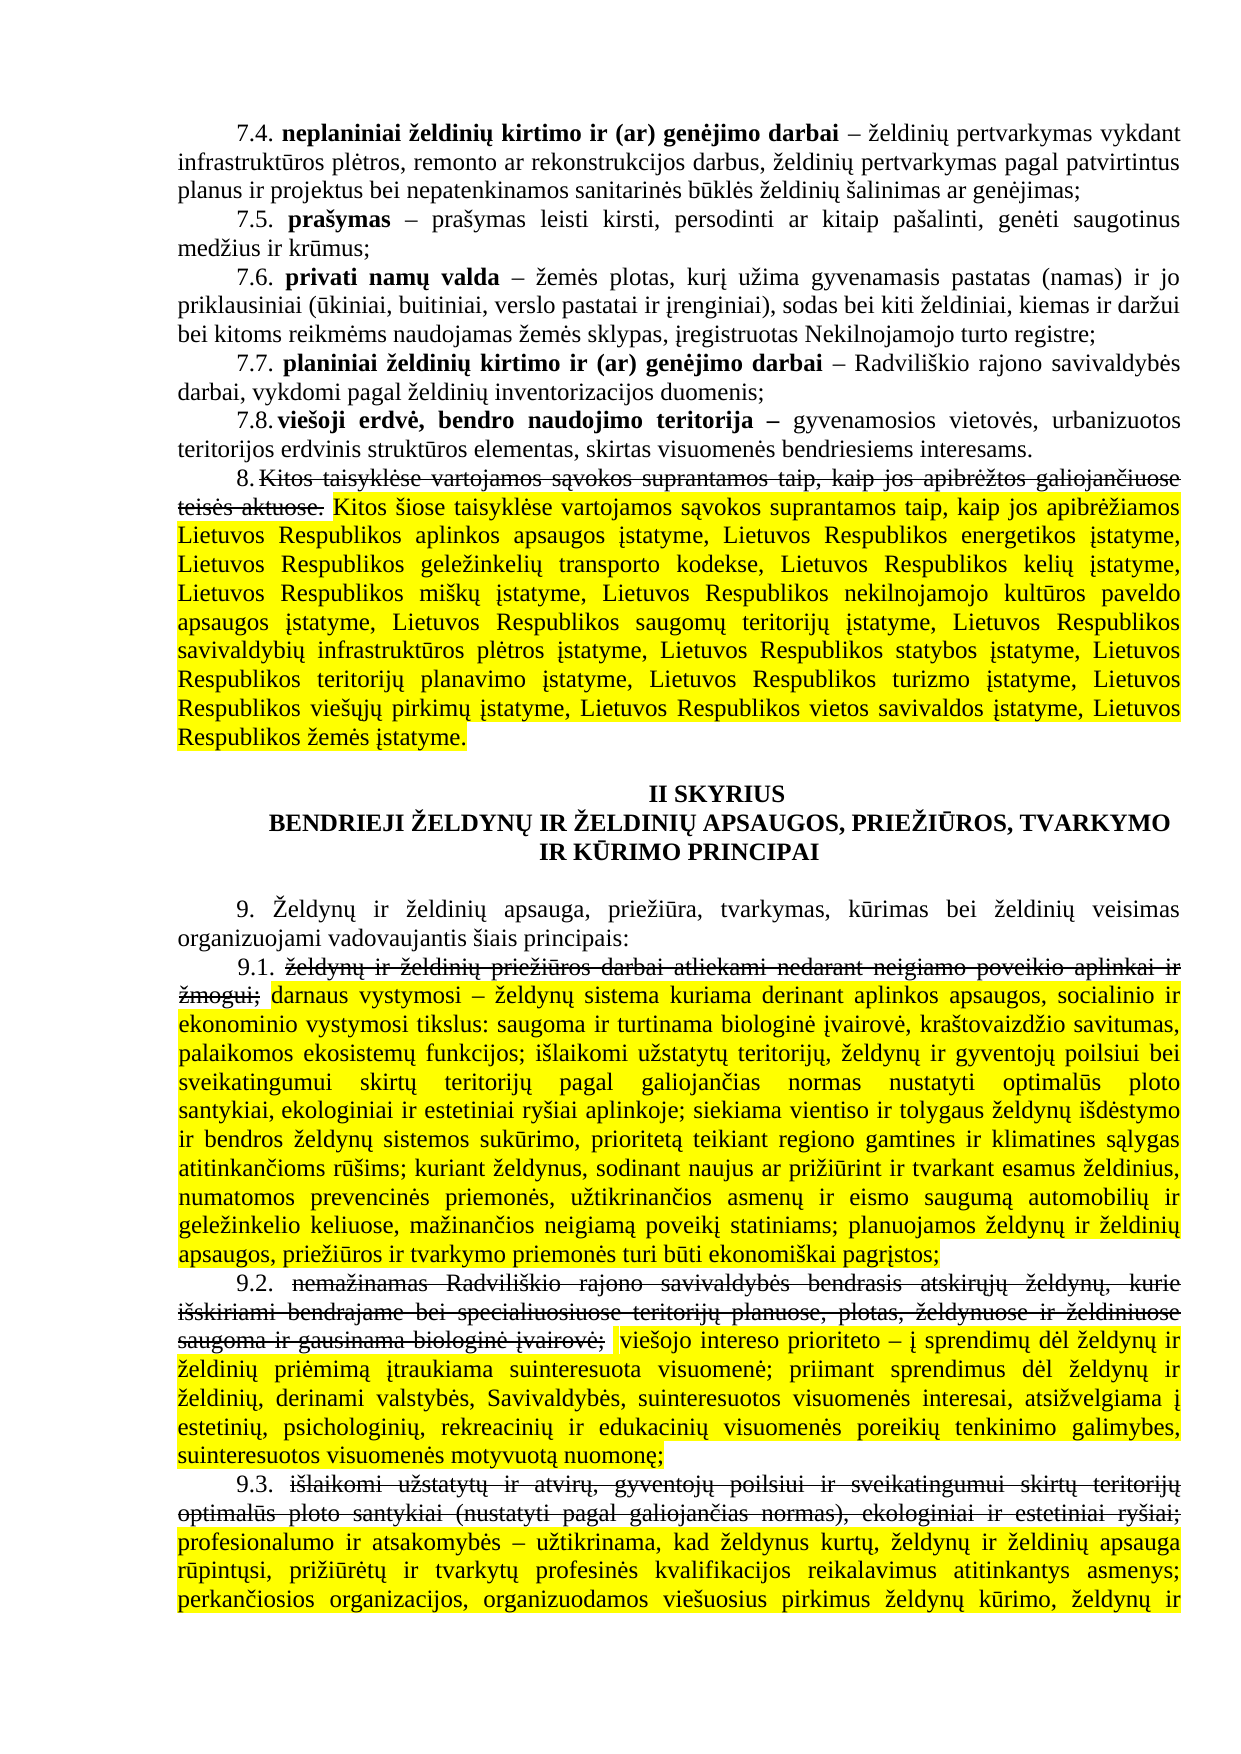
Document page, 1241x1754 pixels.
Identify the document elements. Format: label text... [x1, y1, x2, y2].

text 7.7. planiniai želdinių kirtimo ir (ar) genėjimo darbai – Radviliškio rajono savivaldybės darbai, vykdomi pagal želdinių inventorizacijos duomenis; [177, 348, 1181, 406]
text 9.1. želdynų ir želdinių priežiūros darbai atliekami nedarant neigiamo poveikio aplinkai ir žmogui; darnaus vystymosi – želdynų sistema kuriama derinant aplinkos apsaugos, socialinio ir ekonominio vystymosi tikslus: saugoma ir turtinama biologinė įvairovė, kraštovaizdžio savitumas, palaikomos ekosistemų funkcijos; išlaikomi užstatytų teritorijų, želdynų ir gyventojų poilsiui bei sveikatingumui skirtų teritorijų pagal galiojančias normas nustatyti optimalūs ploto santykiai, ekologiniai ir estetiniai ryšiai aplinkoje; siekiama vientiso ir tolygaus želdynų išdėstymo ir bendros želdynų sistemos sukūrimo, prioritetą teikiant regiono gamtines ir klimatines sąlygas atitinkančioms rūšims; kuriant želdynus, sodinant naujus ar prižiūrint ir tvarkant esamus želdinius, numatomos prevencinės priemonės, užtikrinančios asmenų ir eismo saugumą automobilių ir geležinkelio keliuose, mažinančios neigiamą poveikį statiniams; planuojamos želdynų ir želdinių apsaugos, priežiūros ir tvarkymo priemonės turi būti ekonomiškai pagrįstos; [178, 952, 1181, 1268]
text 9.2. nemažinamas Radviliškio rajono savivaldybės bendrasis atskirųjų želdynų, kurie išskiriami bendrajame bei specialiuosiuose teritorijų planuose, plotas, želdynuose ir želdiniuose saugoma ir gausinama biologinė įvairovė; viešojo intereso prioriteto – į sprendimų dėl želdynų ir želdinių priėmimą įtraukiama suinteresuota visuomenė; priimant sprendimus dėl želdynų ir želdinių, derinami valstybės, Savivaldybės, suinteresuotos visuomenės interesai, atsižvelgiama į estetinių, psichologinių, rekreacinių ir edukacinių visuomenės poreikių tenkinimo galimybes, suinteresuotos visuomenės motyvuotą nuomonę; [177, 1313, 1181, 1469]
text 8. Kitos taisyklėse vartojamos sąvokos suprantamos taip, kaip jos apibrėžtos galiojančiuose teisės aktuose. Kitos šiose taisyklėse vartojamos sąvokos suprantamos taip, kaip jos apibrėžiamos Lietuvos Respublikos aplinkos apsaugos įstatyme, Lietuvos Respublikos energetikos įstatyme, Lietuvos Respublikos geležinkelių transporto kodekse, Lietuvos Respublikos kelių įstatyme, Lietuvos Respublikos miškų įstatyme, Lietuvos Respublikos nekilnojamojo kultūros paveldo apsaugos įstatyme, Lietuvos Respublikos saugomų teritorijų įstatyme, Lietuvos Respublikos savivaldybių infrastruktūros plėtros įstatyme, Lietuvos Respublikos statybos įstatyme, Lietuvos Respublikos teritorijų planavimo įstatyme, Lietuvos Respublikos turizmo įstatyme, Lietuvos Respublikos viešųjų pirkimų įstatyme, Lietuvos Respublikos vietos savivaldos įstatyme, Lietuvos Respublikos žemės įstatyme. [177, 463, 1181, 751]
text 9.3. išlaikomi užstatytų ir atvirų, gyventojų poilsiui ir sveikatingumui skirtų teritorijų optimalūs ploto santykiai (nustatyti pagal galiojančias normas), ekologiniai ir estetiniai ryšiai; profesionalumo ir atsakomybės – užtikrinama, kad želdynus kurtų, želdynų ir želdinių apsauga rūpintųsi, prižiūrėtų ir tvarkytų profesinės kvalifikacijos reikalavimus atitinkantys asmenys; perkančiosios organizacijos, organizuodamos viešuosius pirkimus želdynų kūrimo, želdynų ir želdinių inventorizavimo, apsaugos, priežiūros ir tvarkymo ar želdynų ir želdinių būklės ekspertizės darbams atlikti, turi užtikrinti, kad šiuos darbus vykdyti būtų atrinkti profesinės kvalifikacijos reikalavimus atitinkantys asmenys; [177, 1469, 1181, 1514]
text 9.3. išlaikomi užstatytų ir atvirų, gyventojų poilsiui ir sveikatingumui skirtų teritorijų optimalūs ploto santykiai (nustatyti pagal galiojančias normas), ekologiniai ir estetiniai ryšiai; profesionalumo ir atsakomybės – užtikrinama, kad želdynus kurtų, želdynų ir želdinių apsauga rūpintųsi, prižiūrėtų ir tvarkytų profesinės kvalifikacijos reikalavimus atitinkantys asmenys; perkančiosios organizacijos, organizuodamos viešuosius pirkimus želdynų kūrimo, želdynų ir želdinių inventorizavimo, apsaugos, priežiūros ir tvarkymo ar želdynų ir želdinių būklės ekspertizės darbams atlikti, turi užtikrinti, kad šiuos darbus vykdyti būtų atrinkti profesinės kvalifikacijos reikalavimus atitinkantys asmenys; [177, 1515, 1181, 1613]
text 7.5. prašymas – prašymas leisti kirsti, persodinti ar kitaip pašalinti, genėti saugotinus medžius ir krūmus; [177, 204, 1181, 262]
text II SKYRIUS [177, 779, 1181, 808]
text 7.8. viešoji erdvė, bendro naudojimo teritorija – gyvenamosios vietovės, urbanizuotos teritorijos erdvinis struktūros elementas, skirtas visuomenės bendriesiems interesams. [177, 406, 1181, 463]
text BENDRIEJI ŽELDYNŲ IR ŽELDINIŲ APSAUGOS, PRIEŽIŪROS, TVARKYMO IR KŪRIMO PRINCIPAI [177, 808, 1181, 866]
text 7.6. privati namų valda – žemės plotas, kurį užima gyvenamasis pastatas (namas) ir jo priklausiniai (ūkiniai, buitiniai, verslo pastatai ir įrenginiai), sodas bei kiti želdiniai, kiemas ir daržui bei kitoms reikmėms naudojamas žemės sklypas, įregistruotas Nekilnojamojo turto registre; [177, 262, 1181, 348]
text 9. Želdynų ir želdinių apsauga, priežiūra, tvarkymas, kūrimas bei želdinių veisimas organizuojami vadovaujantis šiais principais: [177, 894, 1181, 952]
text 7.4. neplaniniai želdinių kirtimo ir (ar) genėjimo darbai – želdinių pertvarkymas vykdant infrastruktūros plėtros, remonto ar rekonstrukcijos darbus, želdinių pertvarkymas pagal patvirtintus planus ir projektus bei nepatenkinamos sanitarinės būklės želdinių šalinimas ar genėjimas; [177, 118, 1181, 204]
text 9.2. nemažinamas Radviliškio rajono savivaldybės bendrasis atskirųjų želdynų, kurie išskiriami bendrajame bei specialiuosiuose teritorijų planuose, plotas, želdynuose ir želdiniuose saugoma ir gausinama biologinė įvairovė; viešojo intereso prioriteto – į sprendimų dėl želdynų ir želdinių priėmimą įtraukiama suinteresuota visuomenė; priimant sprendimus dėl želdynų ir želdinių, derinami valstybės, Savivaldybės, suinteresuotos visuomenės interesai, atsižvelgiama į estetinių, psichologinių, rekreacinių ir edukacinių visuomenės poreikių tenkinimo galimybes, suinteresuotos visuomenės motyvuotą nuomonę; [177, 1268, 1181, 1312]
